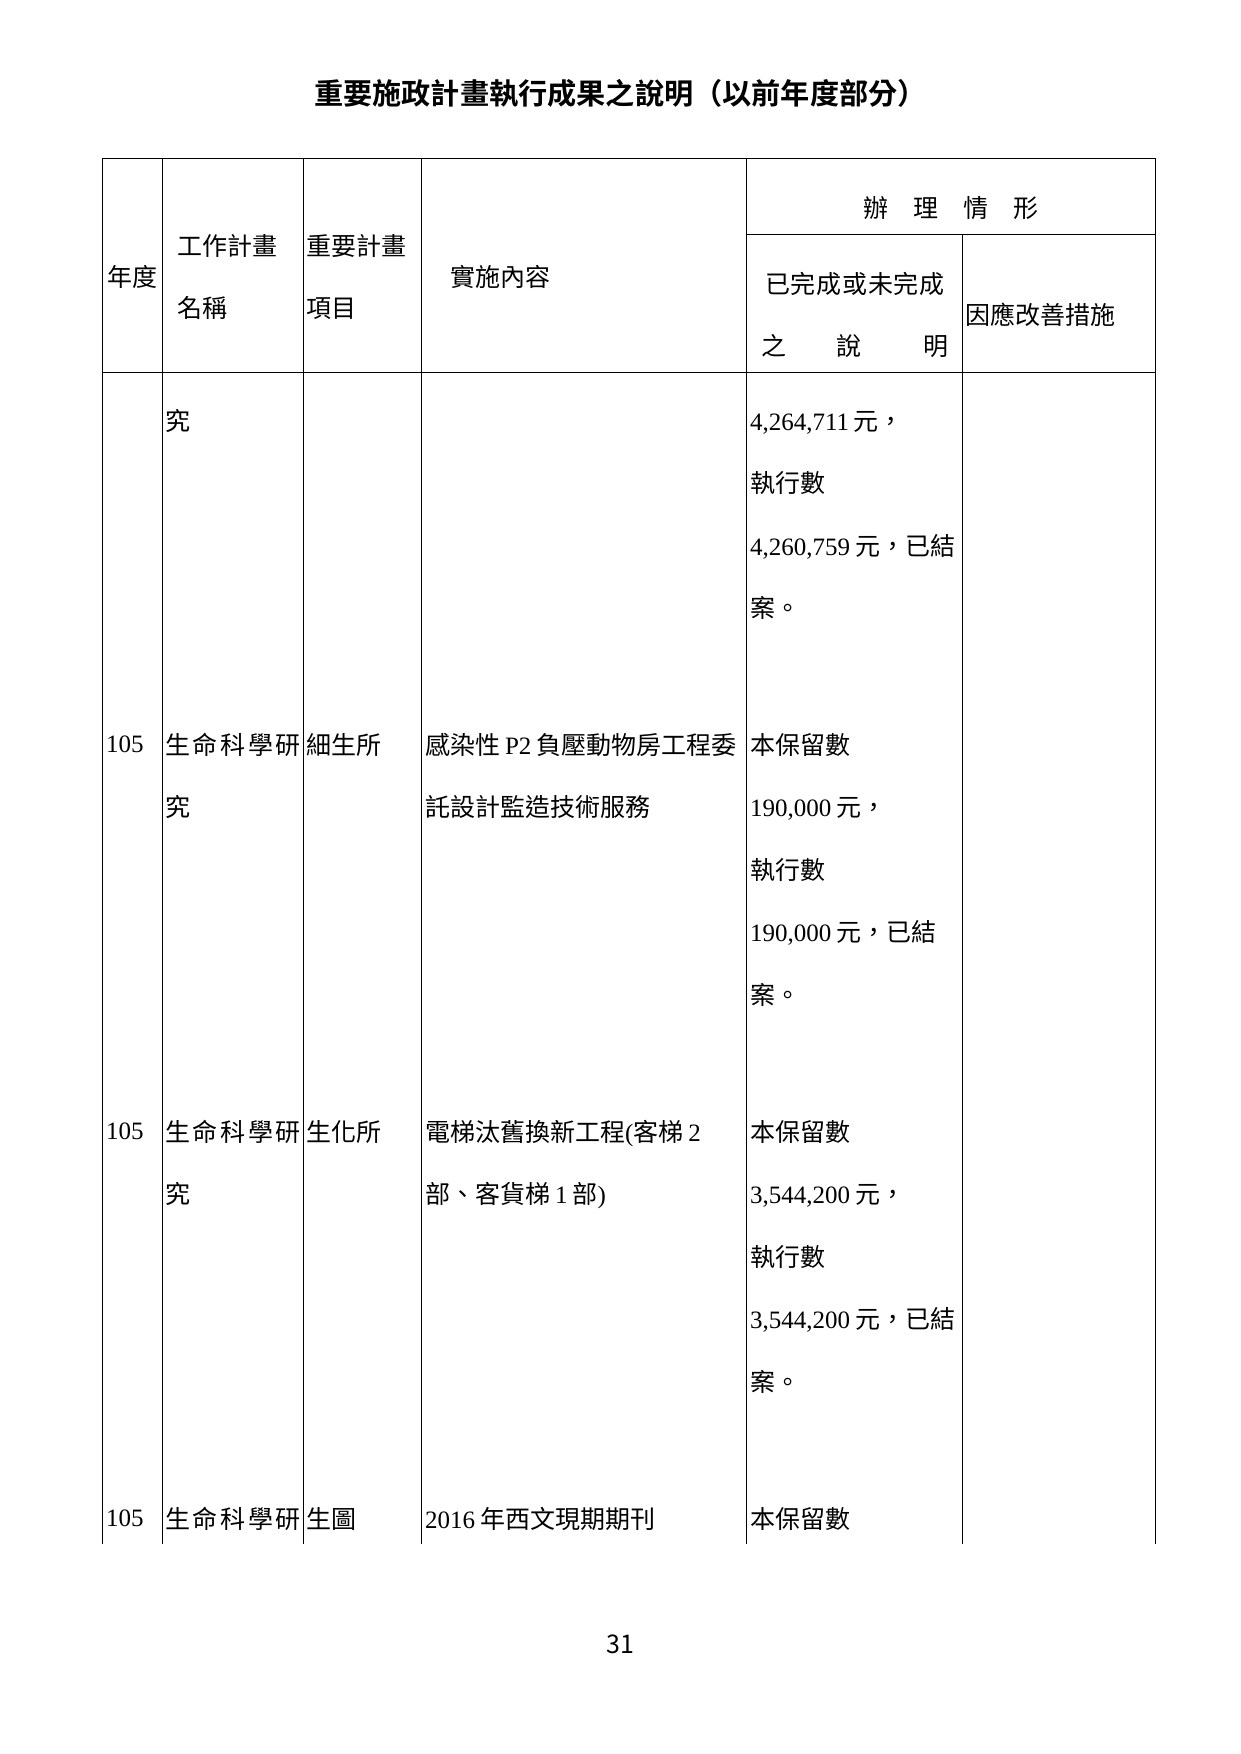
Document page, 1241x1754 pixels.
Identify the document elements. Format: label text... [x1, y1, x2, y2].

table_header 重要計畫項目 [304, 159, 421, 372]
table_cell 細生所 [304, 696, 421, 1083]
table_cell 生命科學研 [163, 1470, 303, 1544]
table_cell 已完成或未完成 之 說 明 [747, 235, 962, 372]
table_cell 本保留數 3,544,200元， 執行數 3,544,200元，已結案。 [747, 1083, 962, 1470]
table_cell [422, 373, 746, 696]
table_cell [304, 373, 421, 696]
table_cell [963, 1470, 1155, 1544]
table_cell [963, 373, 1155, 696]
table_header 辦理情形 [747, 159, 1155, 234]
table_header 工作計畫 名稱 [163, 159, 303, 372]
table_cell 因應改善措施 [963, 235, 1155, 372]
table_cell 生命科學研究 [163, 696, 303, 1083]
table_cell 電梯汰舊換新工程(客梯2部、客貨梯1部) [422, 1083, 746, 1470]
table_cell [103, 373, 162, 696]
table_cell 105 [103, 1083, 162, 1470]
table_cell 究 [163, 373, 303, 696]
table_cell 生化所 [304, 1083, 421, 1470]
table_cell 本保留數 190,000元， 執行數 190,000元，已結案。 [747, 696, 962, 1083]
table_cell 105 [103, 696, 162, 1083]
table_cell 生命科學研究 [163, 1083, 303, 1470]
table_cell 本保留數 [747, 1470, 962, 1544]
table_cell [963, 696, 1155, 1083]
table_header 年度 [103, 159, 162, 372]
table_cell [963, 1083, 1155, 1470]
table_cell 生圖 [304, 1470, 421, 1544]
table_cell 4,264,711元， 執行數 4,260,759元，已結案。 [747, 373, 962, 696]
table_cell 感染性P2負壓動物房工程委託設計監造技術服務 [422, 696, 746, 1083]
table_header 實施內容 [422, 159, 746, 372]
table_cell 105 [103, 1470, 162, 1544]
table_cell 2016年西文現期期刊 [422, 1470, 746, 1544]
